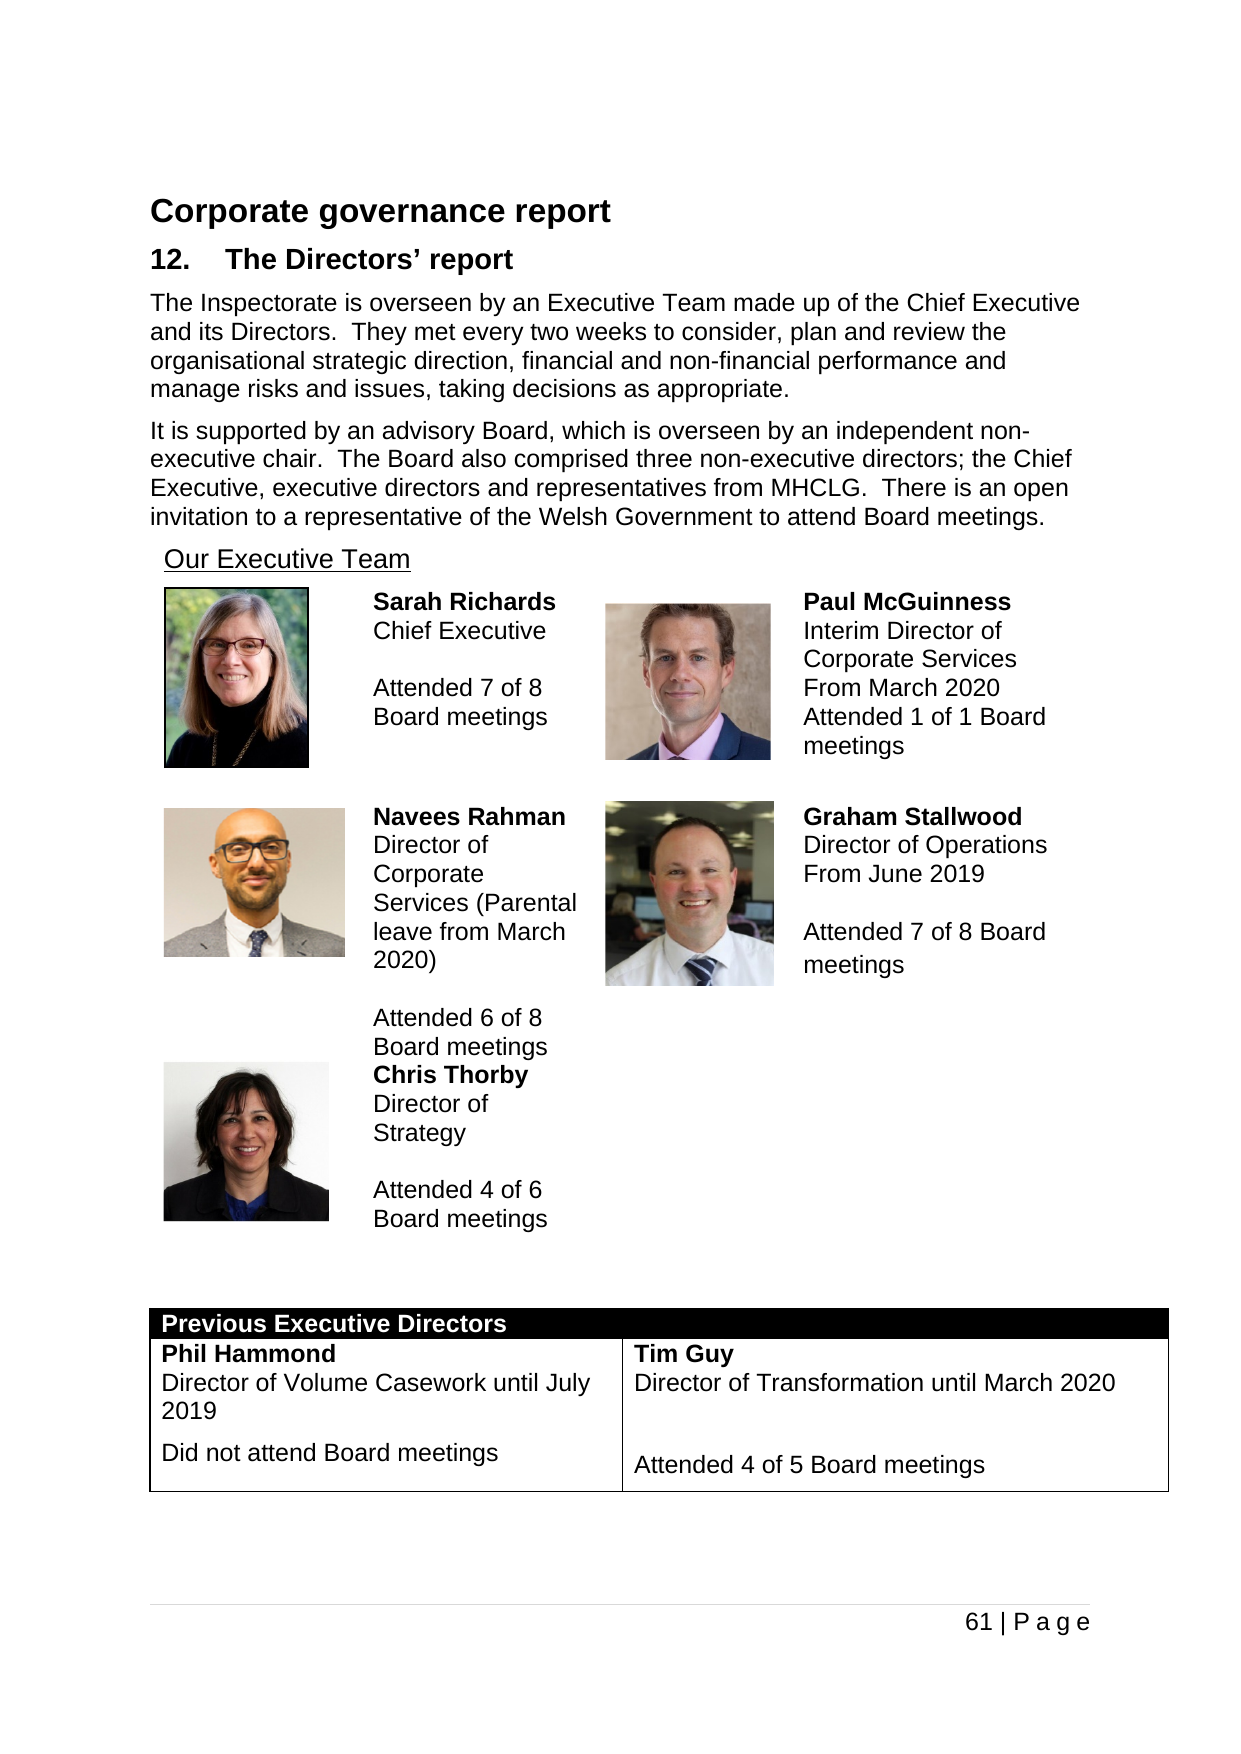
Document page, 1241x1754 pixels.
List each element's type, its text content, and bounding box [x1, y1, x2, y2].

text The Inspectorate is overseen by an Executive Team made up of the Chief Executive and its Directors. They met every two weeks to consider, plan and review the organisational strategic direction, financial and non-financial performance and manage risks and issues, taking decisions as appropriate. [150, 288, 1090, 403]
table_cell Navees Rahman Director of Corporate Services (Parental leave from March 2020) Attended 6 of 8 Board meetings [362, 802, 594, 1060]
table_cell [789, 1060, 1088, 1279]
table_header [690, 543, 789, 587]
table_cell [153, 1060, 362, 1279]
table_cell [153, 802, 362, 1060]
table_cell Tim Guy Director of Transformation until March 2020 Attended 4 of 5 Board meetings [623, 1339, 1168, 1491]
table_cell [594, 587, 792, 802]
table_header [792, 543, 1088, 587]
text It is supported by an advisory Board, which is overseen by an independent non-executive chair. The Board also comprised three non-executive directors; the Chief Executive, executive directors and representatives from MHCLG. There is an open invitation to a representative of the Welsh Government to attend Board meetings. [150, 416, 1090, 531]
subtitle Corporate governance report [150, 191, 1090, 230]
table_cell Chris Thorby Director of Strategy Attended 4 of 6 Board meetings [362, 1060, 594, 1279]
table_cell [594, 1060, 789, 1279]
table_cell Sarah Richards Chief Executive Attended 7 of 8 Board meetings [362, 587, 594, 802]
table_cell Graham Stallwood Director of Operations From June 2019 Attended 7 of 8 Board meetings [792, 802, 1088, 1060]
table_header Previous Executive Directors [151, 1309, 1168, 1338]
table_cell [153, 587, 362, 802]
table_cell Phil Hammond Director of Volume Casework until July 2019 Did not attend Board meetings [151, 1339, 622, 1491]
table_header Our Executive Team [153, 543, 690, 587]
subtitle 12. The Directors’ report [150, 242, 1090, 276]
table_cell Paul McGuinness Interim Director of Corporate Services From March 2020 Attended 1 of 1 Board meetings [792, 587, 1088, 802]
table_cell [594, 802, 792, 1060]
